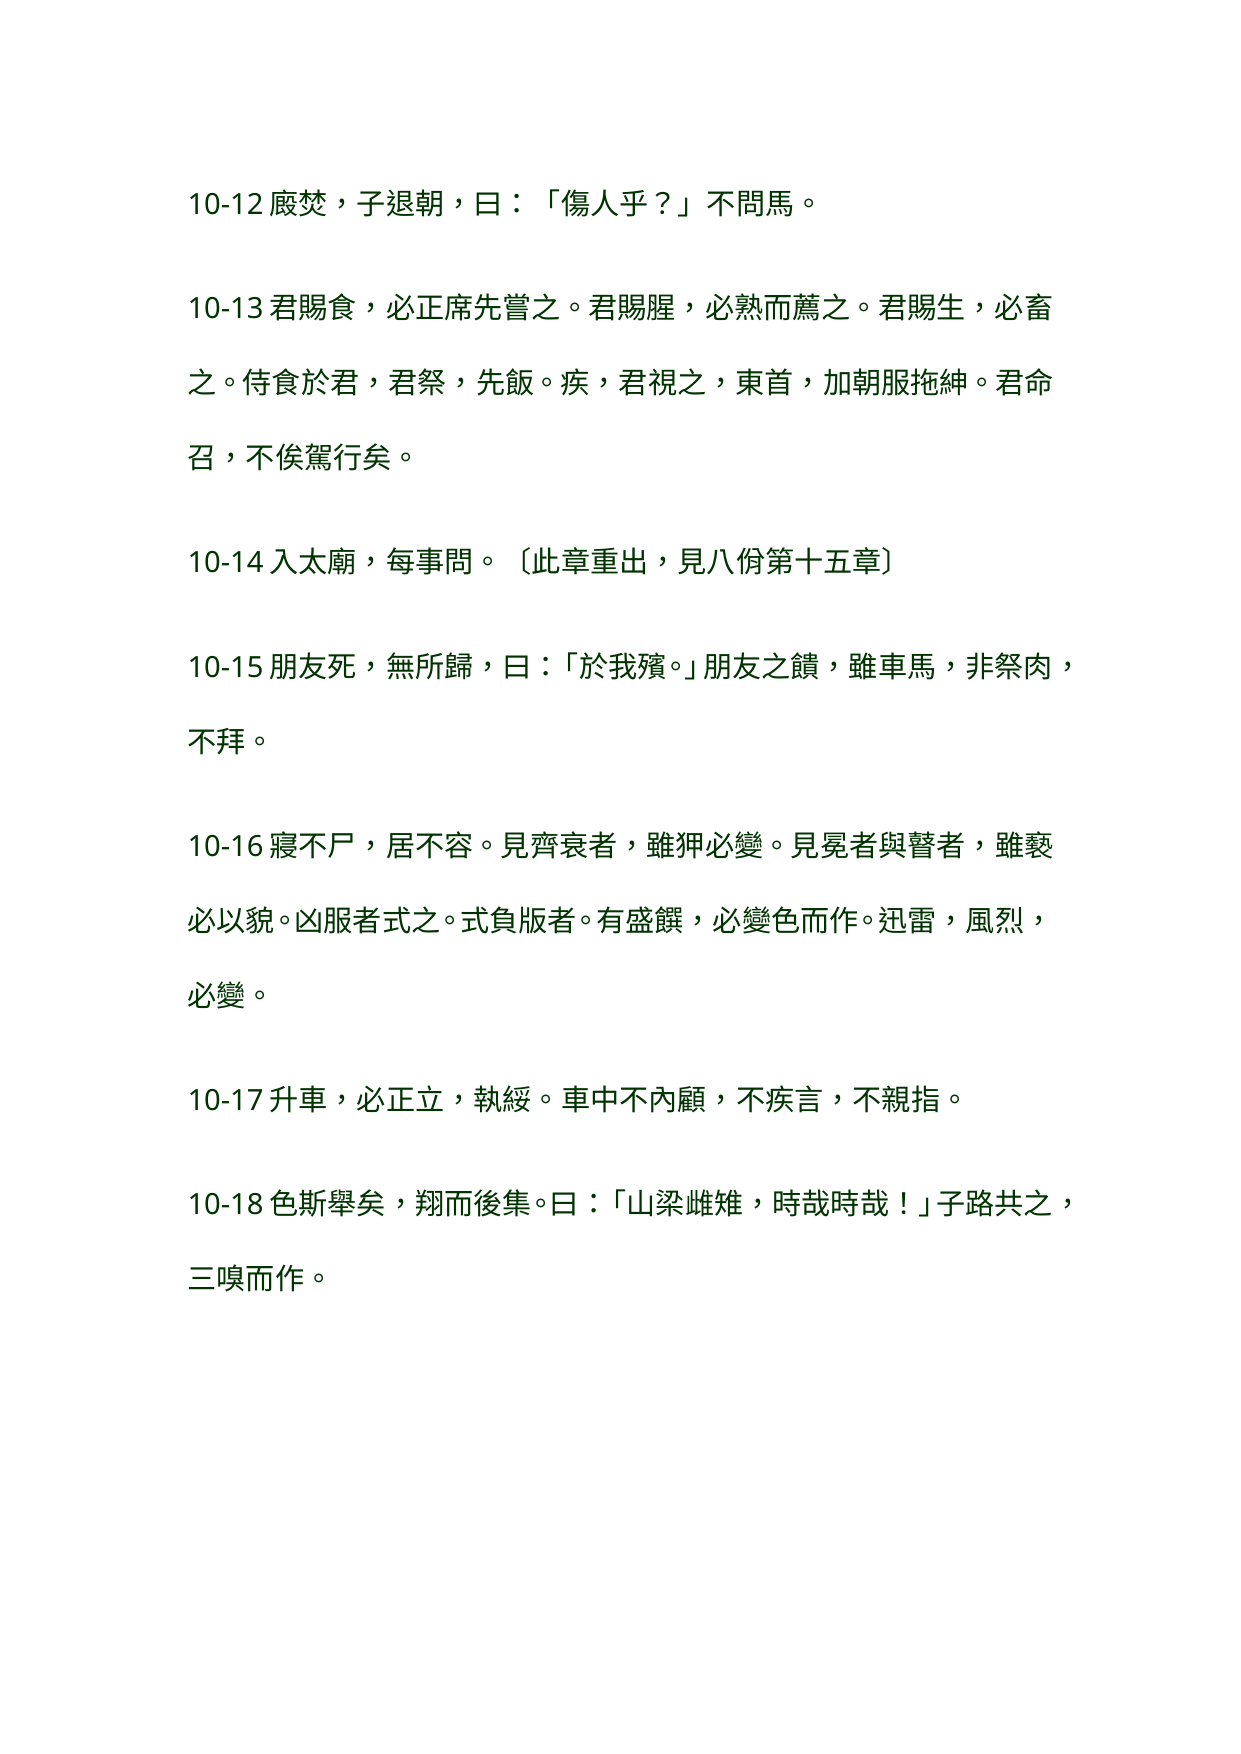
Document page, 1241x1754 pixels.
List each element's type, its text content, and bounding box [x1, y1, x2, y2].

text 10-18色斯舉矣，翔而後集。曰：「山梁雌雉，時哉時哉！」子路共之，三嗅而作。 [187, 1164, 1053, 1314]
text 10-16寢不尸，居不容。見齊衰者，雖狎必變。見冕者與瞽者，雖褻必以貌。凶服者式之。式負版者。有盛饌，必變色而作。迅雷，風烈，必變。 [187, 806, 1053, 1031]
text 10-15朋友死，無所歸，曰：「於我殯。」朋友之饋，雖車馬，非祭肉，不拜。 [187, 627, 1053, 777]
text 10-17升車，必正立，執綏。車中不內顧，不疾言，不親指。 [187, 1060, 1053, 1135]
text 10-13君賜食，必正席先嘗之。君賜腥，必熟而薦之。君賜生，必畜之。侍食於君，君祭，先飯。疾，君視之，東首，加朝服拖紳。君命召，不俟駕行矣。 [187, 269, 1053, 494]
text 10-14入太廟，每事問。〔此章重出，見八佾第十五章〕 [187, 523, 1053, 598]
text 10-12廄焚，子退朝，曰：「傷人乎？」不問馬。 [187, 164, 1053, 239]
